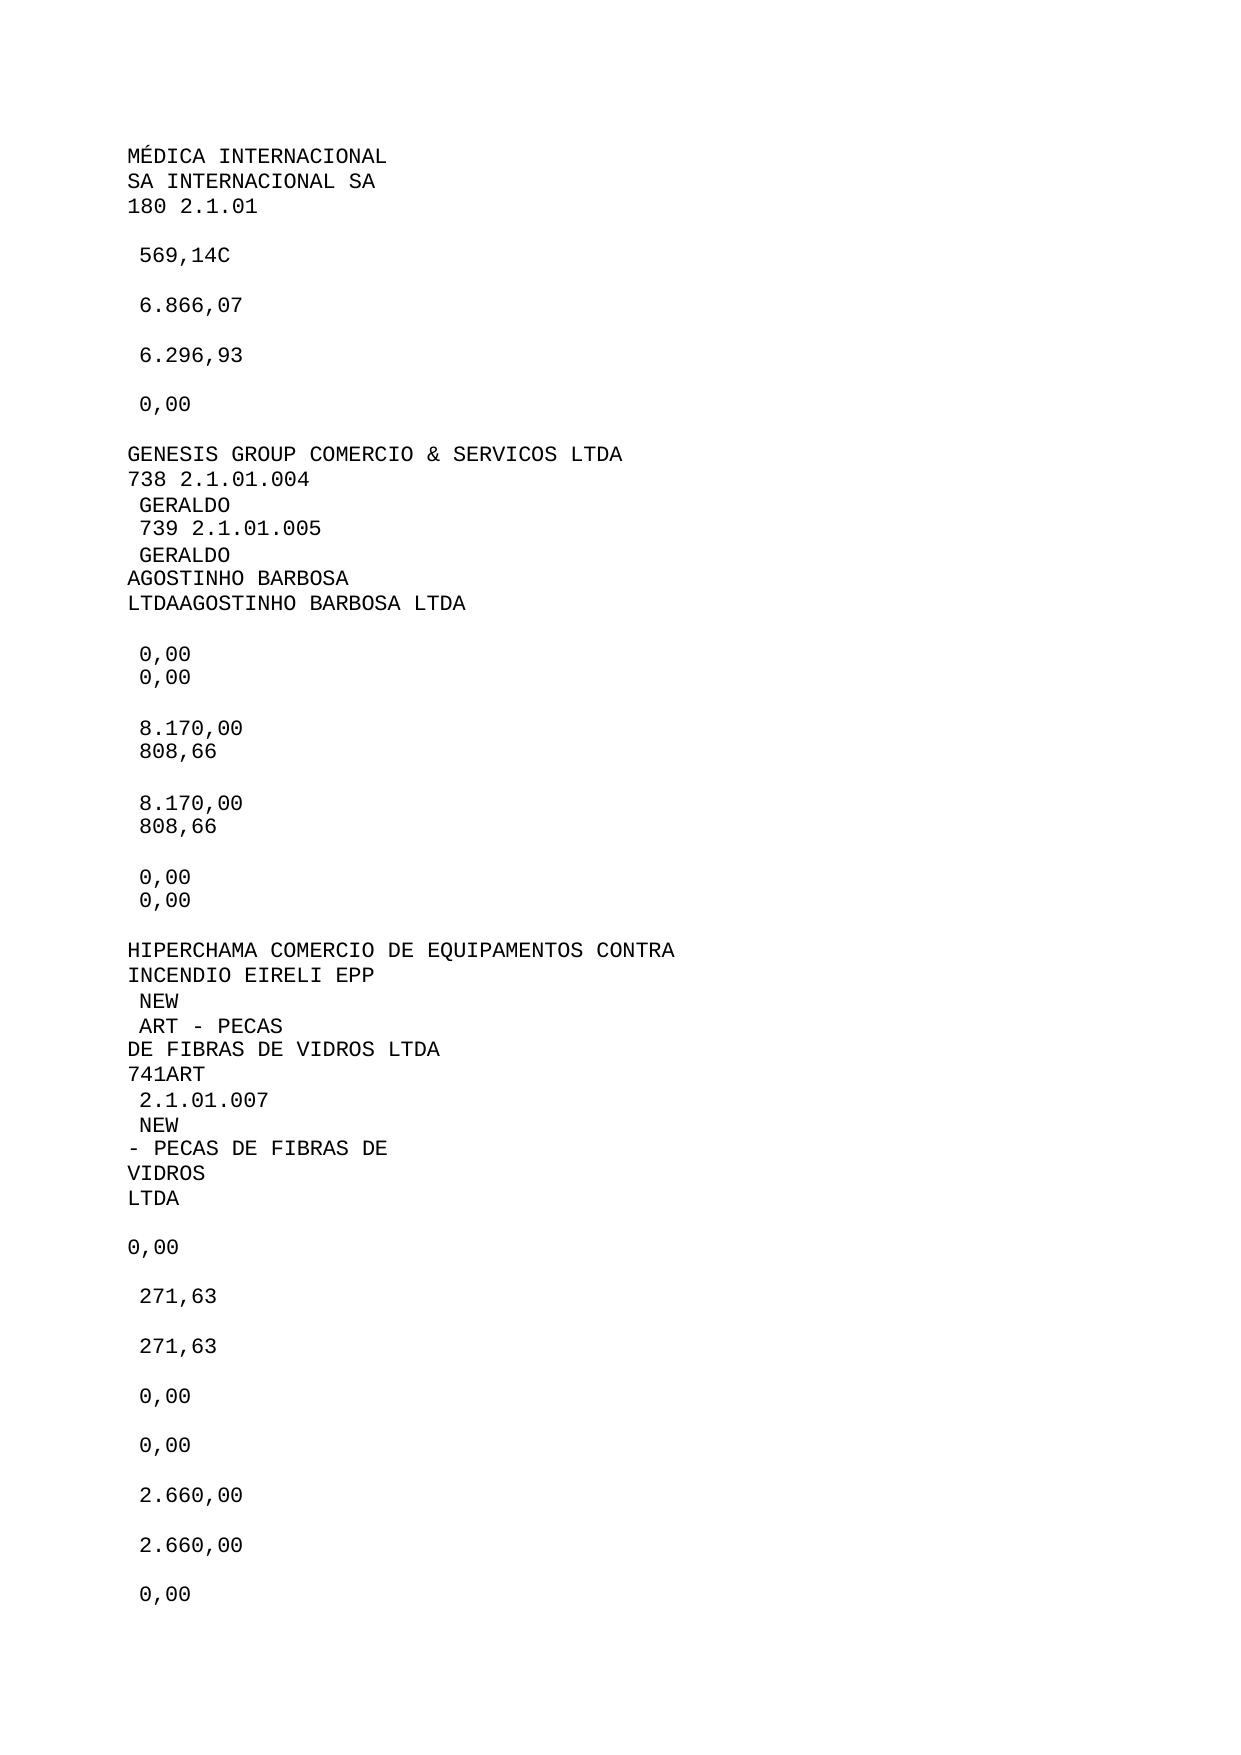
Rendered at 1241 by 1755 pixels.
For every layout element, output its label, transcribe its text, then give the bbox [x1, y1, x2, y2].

text 0,00 [139, 864, 1066, 889]
text GERALDO [139, 493, 1066, 517]
text 2.1.01.007 [139, 1088, 1066, 1113]
text 808,66 [139, 740, 1066, 765]
text 271,63 [139, 1335, 1066, 1360]
text 0,00 [139, 641, 1066, 666]
text 6.296,93 [139, 344, 1066, 369]
text AGOSTINHO BARBOSA LTDAAGOSTINHO BARBOSA LTDA [127, 567, 502, 617]
text NEW [139, 1113, 1066, 1137]
text LTDA 0,00 [127, 1187, 242, 1261]
text 0,00 [139, 1435, 1066, 1459]
text 8.170,00 [139, 790, 1066, 815]
text 808,66 [139, 815, 1066, 840]
text 8.170,00 [139, 716, 1066, 740]
text MÉDICA INTERNACIONAL SA INTERNACIONAL SA 180 2.1.01 [127, 146, 424, 220]
text 0,00 [139, 394, 1066, 418]
text DE FIBRAS DE VIDROS LTDA 741ART [127, 1038, 502, 1088]
text 0,00 [139, 889, 1066, 914]
text NEW [139, 989, 1066, 1013]
text 2.660,00 [139, 1484, 1066, 1509]
text 569,14C [139, 245, 1066, 269]
text GERALDO [139, 542, 1066, 567]
text 6.866,07 [139, 294, 1066, 319]
text 271,63 [139, 1286, 1066, 1311]
text 0,00 [139, 1583, 1066, 1608]
text GENESIS GROUP COMERCIO & SERVICOS LTDA 738 2.1.01.004 [127, 443, 652, 493]
text ART - PECAS [139, 1013, 1066, 1038]
text 0,00 [139, 666, 1066, 691]
text HIPERCHAMA COMERCIO DE EQUIPAMENTOS CONTRA INCENDIO EIRELI EPP [127, 939, 744, 988]
text 0,00 [139, 1385, 1066, 1410]
text 2.660,00 [139, 1534, 1066, 1559]
text - PECAS DE FIBRAS DE VIDROS [127, 1137, 424, 1187]
text 739 2.1.01.005 [139, 517, 1066, 542]
